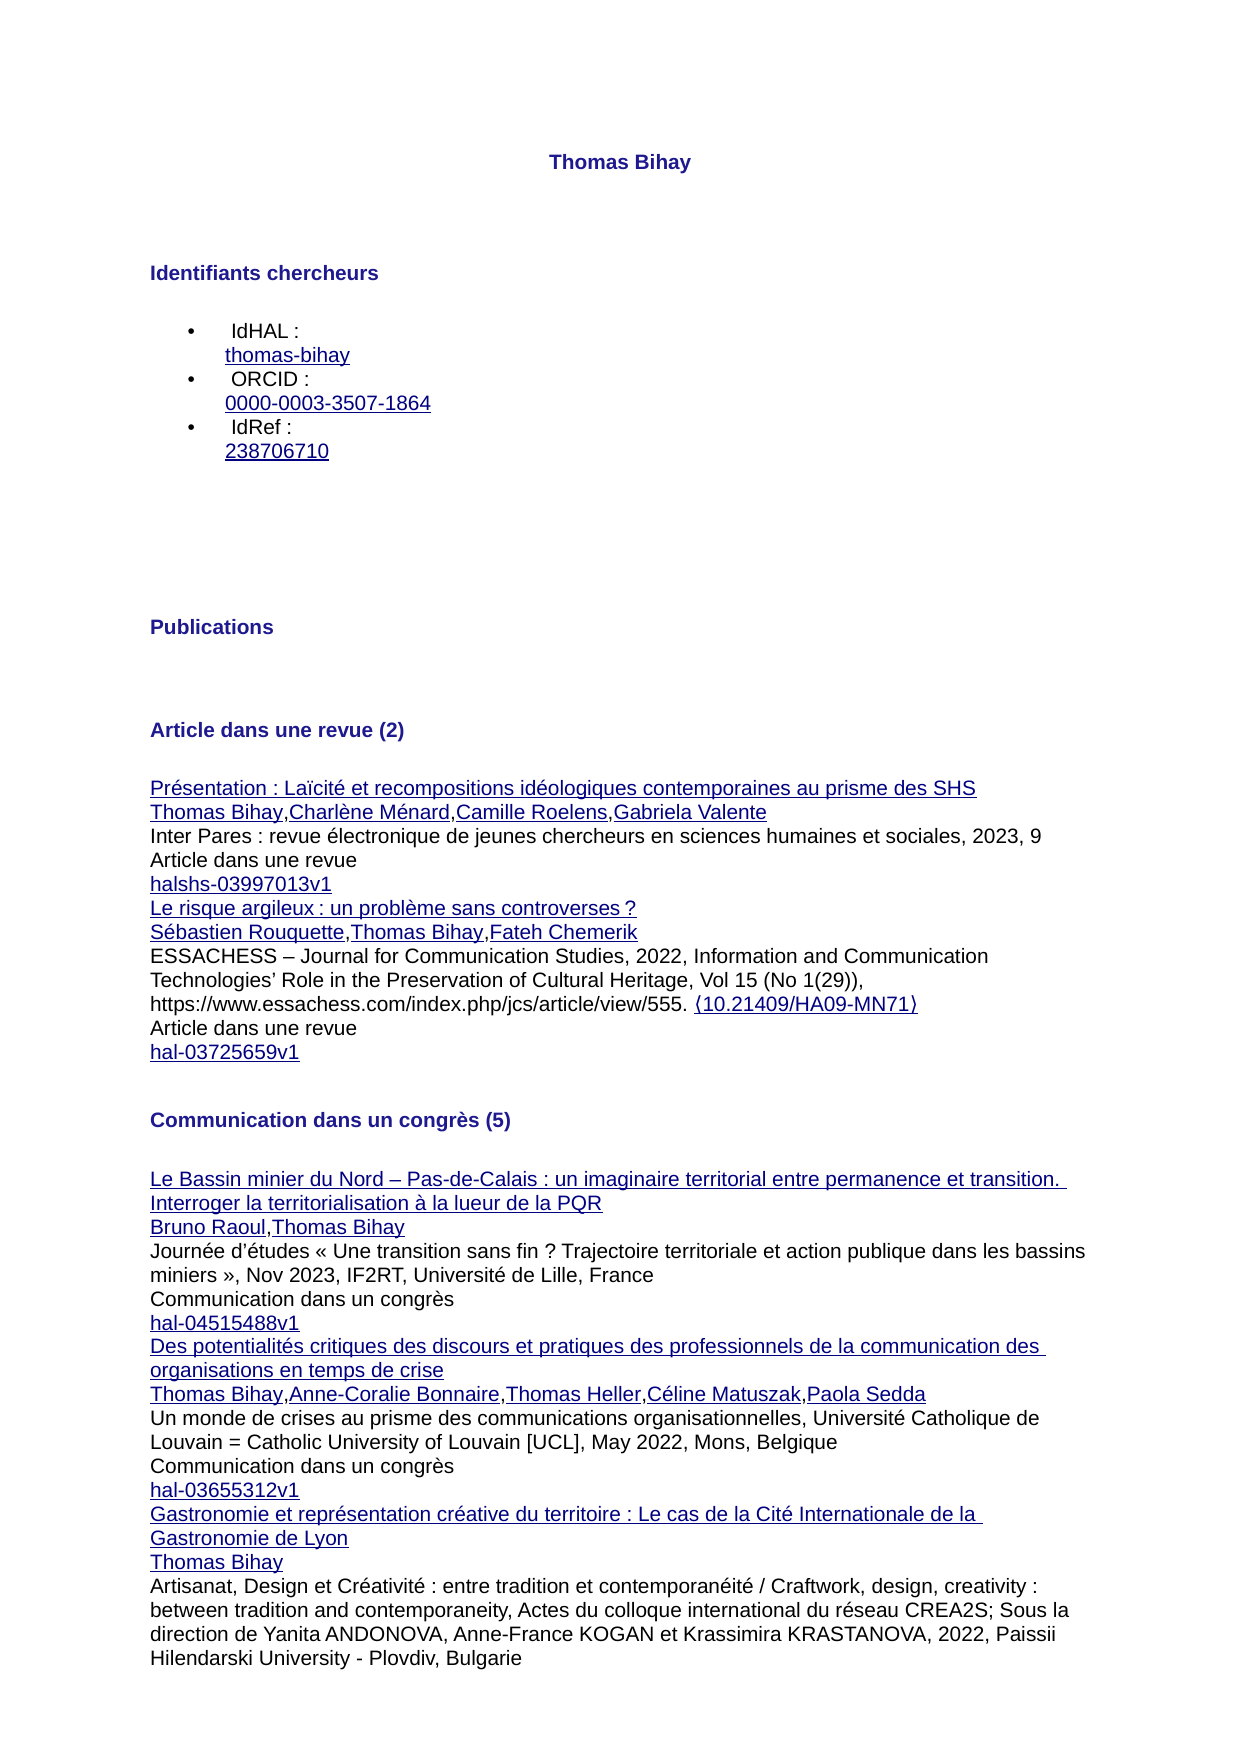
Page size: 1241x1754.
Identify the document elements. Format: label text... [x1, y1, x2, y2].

table_cell Le risque argileux : un problème sans controverses ? Sébastien Rouquette,Thomas Bihay,Fateh Chemerik ESSACHESS – Journal for Communication Studies, 2022, Information and Communication Technologies’ Role in the Preservation of Cultural Heritage, Vol 15 (No 1(29)), https://www.essachess.com/index.php/jcs/article/view/555. ⟨10.21409/HA09-MN71⟩ Article dans une revue hal-03725659v1 [150, 896, 1090, 1063]
subtitle Thomas Bihay [150, 150, 1090, 174]
table_cell Des potentialités critiques des discours et pratiques des professionnels de la communication des organisations en temps de crise Thomas Bihay,Anne-Coralie Bonnaire,Thomas Heller,Céline Matuszak,Paola Sedda Un monde de crises au prisme des communications organisationnelles, Université Catholique de Louvain = Catholic University of Louvain [UCL], May 2022, Mons, Belgique Communication dans un congrès hal-03655312v1 [150, 1334, 1090, 1502]
list 0000-0003-3507-1864 [187, 391, 1090, 414]
list IdHAL : [187, 319, 1090, 343]
subtitle Article dans une revue (2) [150, 718, 1090, 742]
subtitle Communication dans un congrès (5) [150, 1108, 1090, 1132]
subtitle Identifiants chercheurs [150, 260, 1090, 284]
list IdRef : [187, 414, 1090, 438]
subtitle Publications [150, 614, 1090, 638]
list thomas-bihay [187, 343, 1090, 367]
list 238706710 [187, 438, 1090, 462]
list ORCID : [187, 367, 1090, 391]
table_header Le Bassin minier du Nord – Pas-de-Calais : un imaginaire territorial entre permanence et transition. Interroger la territorialisation à la lueur de la PQR Bruno Raoul,Thomas Bihay Journée d’études « Une transition sans fin ? Trajectoire territoriale et action publique dans les bassins miniers », Nov 2023, IF2RT, Université de Lille, France Communication dans un congrès hal-04515488v1 [150, 1167, 1090, 1334]
table_cell Gastronomie et représentation créative du territoire : Le cas de la Cité Internationale de la Gastronomie de Lyon Thomas Bihay Artisanat, Design et Créativité : entre tradition et contemporanéité / Craftwork, design, creativity : between tradition and contemporaneity, Actes du colloque international du réseau CREA2S; Sous la direction de Yanita ANDONOVA, Anne-France KOGAN et Krassimira KRASTANOVA, 2022, Paissii Hilendarski University - Plovdiv, Bulgarie [150, 1502, 1090, 1670]
table_header Présentation : Laïcité et recompositions idéologiques contemporaines au prisme des SHS Thomas Bihay,Charlène Ménard,Camille Roelens,Gabriela Valente Inter Pares : revue électronique de jeunes chercheurs en sciences humaines et sociales, 2023, 9 Article dans une revue halshs-03997013v1 [150, 776, 1090, 896]
